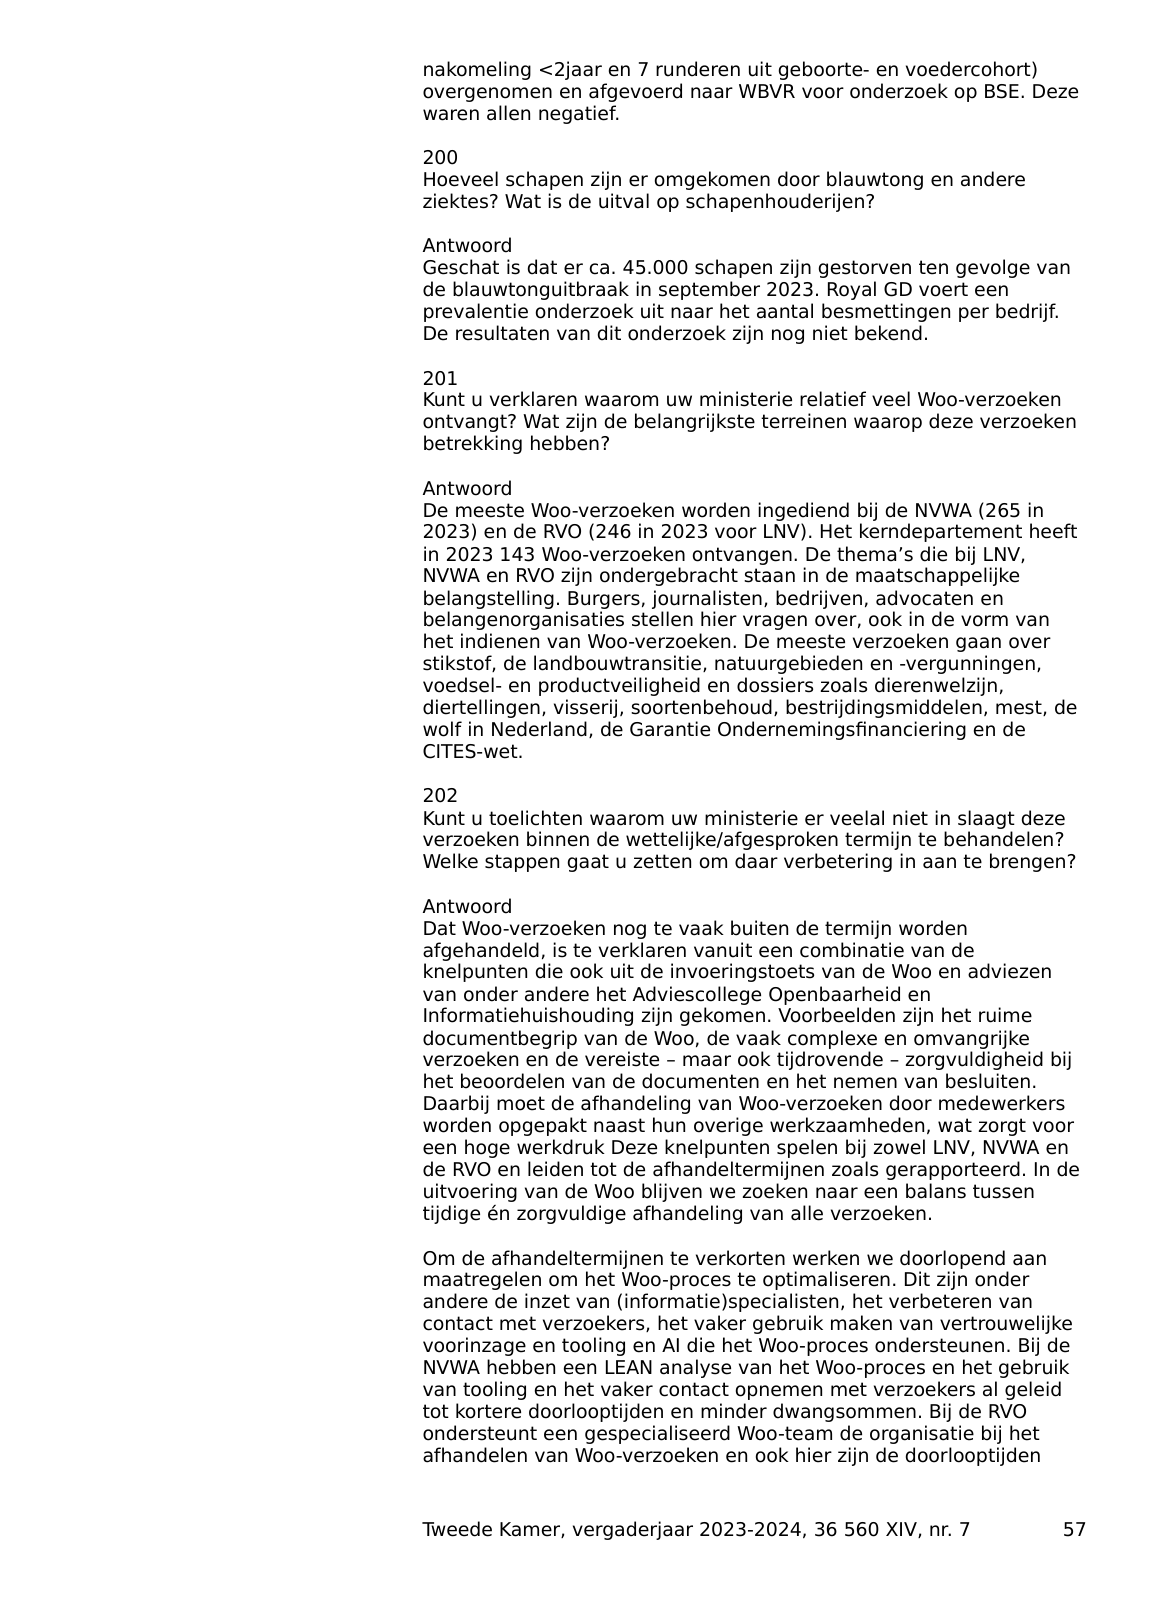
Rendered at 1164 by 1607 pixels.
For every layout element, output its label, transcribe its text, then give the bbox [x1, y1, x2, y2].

text nakomeling <2jaar en 7 runderen uit geboorte- en voedercohort) overgenomen en afgevoerd naar WBVR voor onderzoek op BSE. Deze waren allen negatief. [422, 59, 1087, 125]
text Kunt u toelichten waarom uw ministerie er veelal niet in slaagt deze verzoeken binnen de wettelijke/afgesproken termijn te behandelen? Welke stappen gaat u zetten om daar verbetering in aan te brengen? [422, 807, 1087, 873]
text Dat Woo-verzoeken nog te vaak buiten de termijn worden afgehandeld, is te verklaren vanuit een combinatie van de knelpunten die ook uit de invoeringstoets van de Woo en adviezen van onder andere het Adviescollege Openbaarheid en Informatiehuishouding zijn gekomen. Voorbeelden zijn het ruime documentbegrip van de Woo, de vaak complexe en omvangrijke verzoeken en de vereiste – maar ook tijdrovende – zorgvuldigheid bij het beoordelen van de documenten en het nemen van besluiten. Daarbij moet de afhandeling van Woo-verzoeken door medewerkers worden opgepakt naast hun overige werkzaamheden, wat zorgt voor een hoge werkdruk Deze knelpunten spelen bij zowel LNV, NVWA en de RVO en leiden tot de afhandeltermijnen zoals gerapporteerd. In de uitvoering van de Woo blijven we zoeken naar een balans tussen tijdige én zorgvuldige afhandeling van alle verzoeken. [422, 917, 1087, 1225]
text 200 [422, 147, 1087, 169]
text Hoeveel schapen zijn er omgekomen door blauwtong en andere ziektes? Wat is de uitval op schapenhouderijen? [422, 169, 1087, 213]
text 202 [422, 785, 1087, 807]
text 201 [422, 367, 1087, 389]
text Geschat is dat er ca. 45.000 schapen zijn gestorven ten gevolge van de blauwtonguitbraak in september 2023. Royal GD voert een prevalentie onderzoek uit naar het aantal besmettingen per bedrijf. De resultaten van dit onderzoek zijn nog niet bekend. [422, 257, 1087, 345]
text De meeste Woo-verzoeken worden ingediend bij de NVWA (265 in 2023) en de RVO (246 in 2023 voor LNV). Het kerndepartement heeft in 2023 143 Woo-verzoeken ontvangen. De thema’s die bij LNV, NVWA en RVO zijn ondergebracht staan in de maatschappelijke belangstelling. Burgers, journalisten, bedrijven, advocaten en belangenorganisaties stellen hier vragen over, ook in de vorm van het indienen van Woo-verzoeken. De meeste verzoeken gaan over stikstof, de landbouwtransitie, natuurgebieden en -vergunningen, voedsel- en productveiligheid en dossiers zoals dierenwelzijn, diertellingen, visserij, soortenbehoud, bestrijdingsmiddelen, mest, de wolf in Nederland, de Garantie Ondernemingsfinanciering en de CITES-wet. [422, 499, 1087, 763]
text Antwoord [422, 477, 1087, 499]
text Antwoord [422, 896, 1087, 917]
text Om de afhandeltermijnen te verkorten werken we doorlopend aan maatregelen om het Woo-proces te optimaliseren. Dit zijn onder andere de inzet van (informatie)specialisten, het verbeteren van contact met verzoekers, het vaker gebruik maken van vertrouwelijke voorinzage en tooling en AI die het Woo-proces ondersteunen. Bij de NVWA hebben een LEAN analyse van het Woo-proces en het gebruik van tooling en het vaker contact opnemen met verzoekers al geleid tot kortere doorlooptijden en minder dwangsommen. Bij de RVO ondersteunt een gespecialiseerd Woo-team de organisatie bij het afhandelen van Woo-verzoeken en ook hier zijn de doorlooptijden [422, 1247, 1087, 1467]
text Antwoord [422, 235, 1087, 257]
text Kunt u verklaren waarom uw ministerie relatief veel Woo-verzoeken ontvangt? Wat zijn de belangrijkste terreinen waarop deze verzoeken betrekking hebben? [422, 389, 1087, 455]
